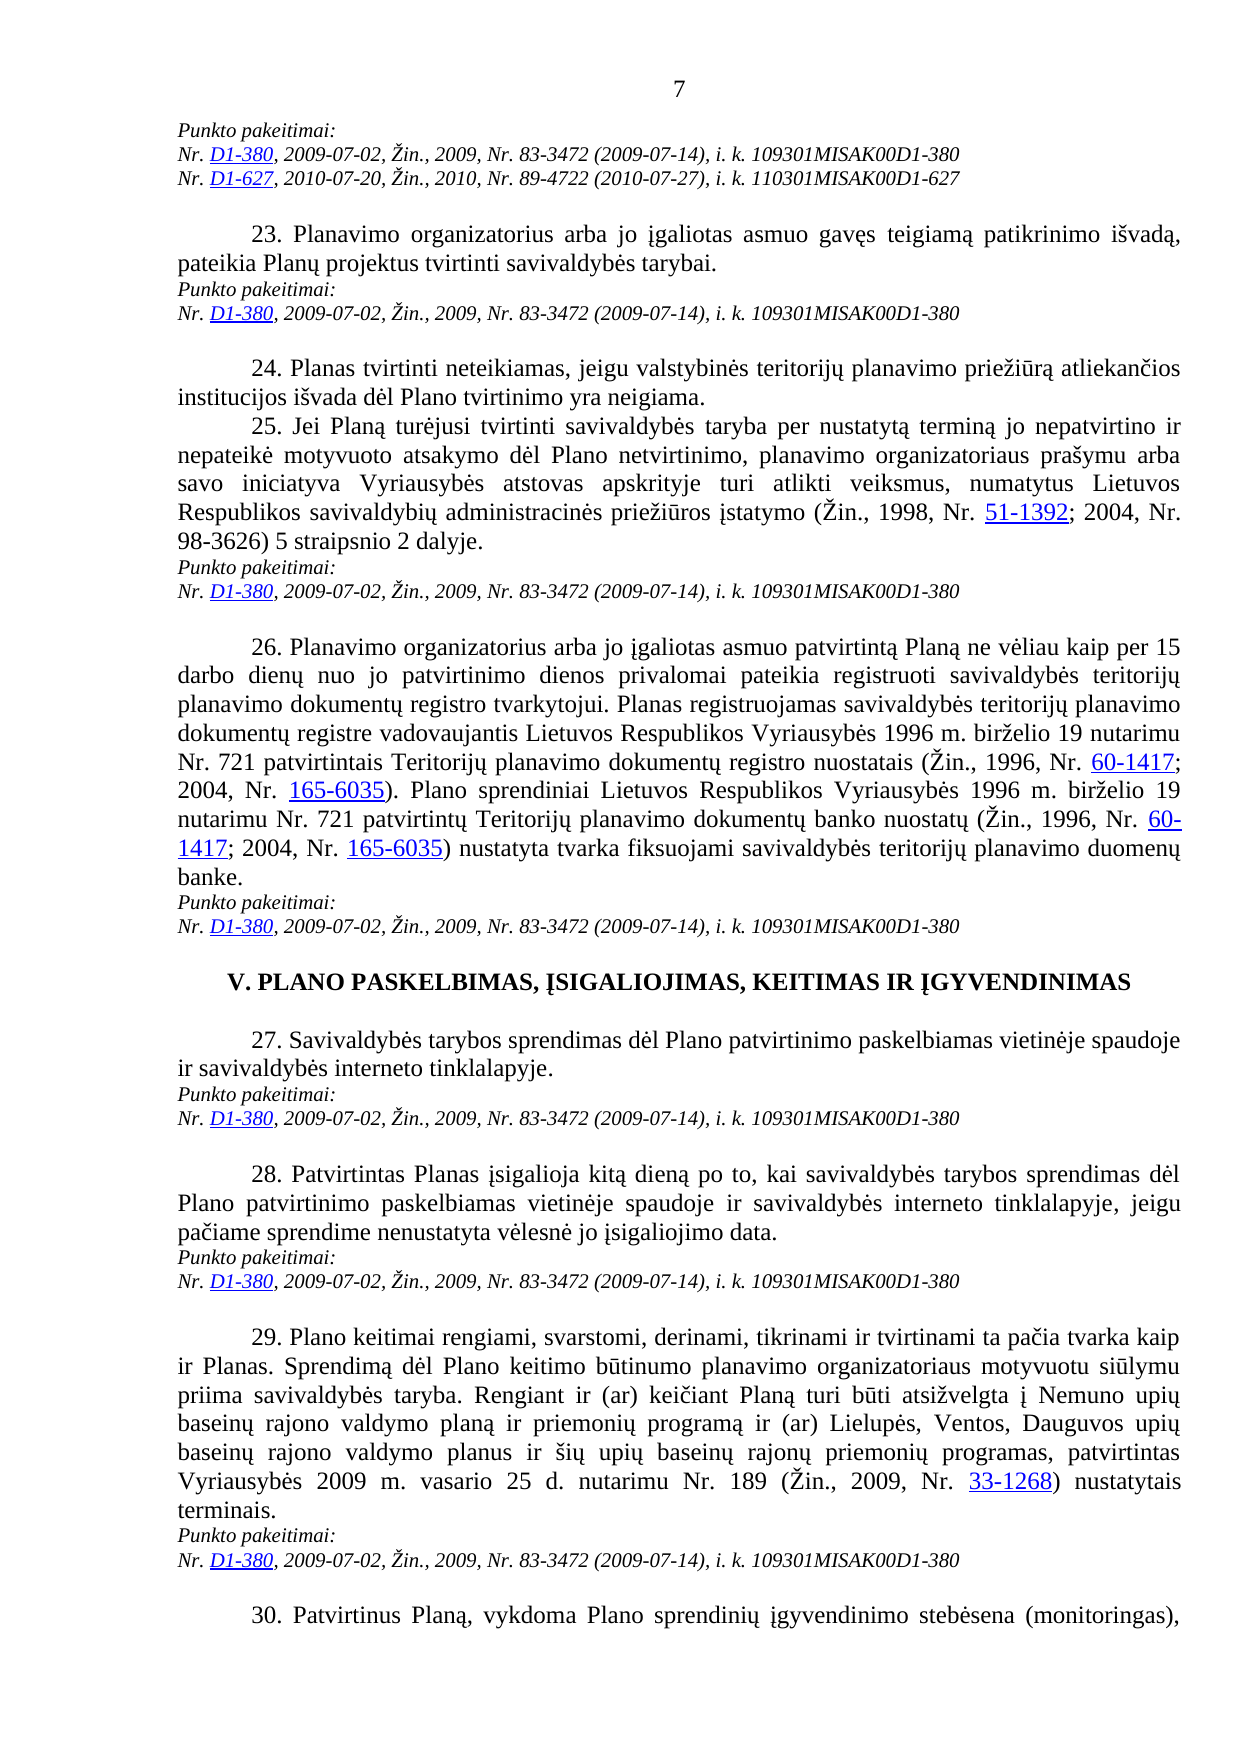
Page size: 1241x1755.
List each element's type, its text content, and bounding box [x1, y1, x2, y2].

text Nr. D1-380, 2009-07-02, Žin., 2009, Nr. 83-3472 (2009-07-14), i. k. 109301MISAK00D1-380 [177, 142, 1181, 166]
text V. PLANO PASKELBIMAS, ĮSIGALIOJIMAS, KEITIMAS IR ĮGYVENDINIMAS [177, 967, 1181, 996]
text Punkto pakeitimai: [177, 118, 1181, 142]
text 30. Patvirtinus Planą, vykdoma Plano sprendinių įgyvendinimo stebėsena (monitoringas), [177, 1600, 1181, 1629]
text Punkto pakeitimai: [177, 277, 1181, 301]
text 26. Planavimo organizatorius arba jo įgaliotas asmuo patvirtintą Planą ne vėliau kaip per 15 darbo dienų nuo jo patvirtinimo dienos privalomai pateikia registruoti savivaldybės teritorijų planavimo dokumentų registro tvarkytojui. Planas registruojamas savivaldybės teritorijų planavimo dokumentų registre vadovaujantis Lietuvos Respublikos Vyriausybės 1996 m. birželio 19 nutarimu Nr. 721 patvirtintais Teritorijų planavimo dokumentų registro nuostatais (Žin., 1996, Nr. 60-1417; 2004, Nr. 165-6035). Plano sprendiniai Lietuvos Respublikos Vyriausybės 1996 m. birželio 19 nutarimu Nr. 721 patvirtintų Teritorijų planavimo dokumentų banko nuostatų (Žin., 1996, Nr. 60-1417; 2004, Nr. 165-6035) nustatyta tvarka fiksuojami savivaldybės teritorijų planavimo duomenų banke. [177, 632, 1181, 890]
text 23. Planavimo organizatorius arba jo įgaliotas asmuo gavęs teigiamą patikrinimo išvadą, pateikia Planų projektus tvirtinti savivaldybės tarybai. [177, 219, 1181, 277]
text Nr. D1-380, 2009-07-02, Žin., 2009, Nr. 83-3472 (2009-07-14), i. k. 109301MISAK00D1-380 [177, 1269, 1181, 1293]
text Nr. D1-380, 2009-07-02, Žin., 2009, Nr. 83-3472 (2009-07-14), i. k. 109301MISAK00D1-380 [177, 1547, 1181, 1572]
text Nr. D1-380, 2009-07-02, Žin., 2009, Nr. 83-3472 (2009-07-14), i. k. 109301MISAK00D1-380 [177, 1106, 1181, 1130]
text 29. Plano keitimai rengiami, svarstomi, derinami, tikrinami ir tvirtinami ta pačia tvarka kaip ir Planas. Sprendimą dėl Plano keitimo būtinumo planavimo organizatoriaus motyvuotu siūlymu priima savivaldybės taryba. Rengiant ir (ar) keičiant Planą turi būti atsižvelgta į Nemuno upių baseinų rajono valdymo planą ir priemonių programą ir (ar) Lielupės, Ventos, Dauguvos upių baseinų rajono valdymo planus ir šių upių baseinų rajonų priemonių programas, patvirtintas Vyriausybės 2009 m. vasario 25 d. nutarimu Nr. 189 (Žin., 2009, Nr. 33-1268) nustatytais terminais. [177, 1322, 1181, 1523]
text 28. Patvirtintas Planas įsigalioja kitą dieną po to, kai savivaldybės tarybos sprendimas dėl Plano patvirtinimo paskelbiamas vietinėje spaudoje ir savivaldybės interneto tinklalapyje, jeigu pačiame sprendime nenustatyta vėlesnė jo įsigaliojimo data. [177, 1159, 1181, 1245]
text Punkto pakeitimai: [177, 1245, 1181, 1269]
text Punkto pakeitimai: [177, 890, 1181, 914]
text Nr. D1-380, 2009-07-02, Žin., 2009, Nr. 83-3472 (2009-07-14), i. k. 109301MISAK00D1-380 [177, 914, 1181, 938]
text Punkto pakeitimai: [177, 1523, 1181, 1547]
text Nr. D1-380, 2009-07-02, Žin., 2009, Nr. 83-3472 (2009-07-14), i. k. 109301MISAK00D1-380 [177, 301, 1181, 325]
text 24. Planas tvirtinti neteikiamas, jeigu valstybinės teritorijų planavimo priežiūrą atliekančios institucijos išvada dėl Plano tvirtinimo yra neigiama. [177, 353, 1181, 411]
text 25. Jei Planą turėjusi tvirtinti savivaldybės taryba per nustatytą terminą jo nepatvirtino ir nepateikė motyvuoto atsakymo dėl Plano netvirtinimo, planavimo organizatoriaus prašymu arba savo iniciatyva Vyriausybės atstovas apskrityje turi atlikti veiksmus, numatytus Lietuvos Respublikos savivaldybių administracinės priežiūros įstatymo (Žin., 1998, Nr. 51-1392; 2004, Nr. 98-3626) 5 straipsnio 2 dalyje. [177, 411, 1181, 555]
text Nr. D1-627, 2010-07-20, Žin., 2010, Nr. 89-4722 (2010-07-27), i. k. 110301MISAK00D1-627 [177, 166, 1181, 190]
text Punkto pakeitimai: [177, 1082, 1181, 1106]
text 27. Savivaldybės tarybos sprendimas dėl Plano patvirtinimo paskelbiamas vietinėje spaudoje ir savivaldybės interneto tinklalapyje. [177, 1025, 1181, 1082]
text Punkto pakeitimai: [177, 555, 1181, 579]
text Nr. D1-380, 2009-07-02, Žin., 2009, Nr. 83-3472 (2009-07-14), i. k. 109301MISAK00D1-380 [177, 579, 1181, 603]
